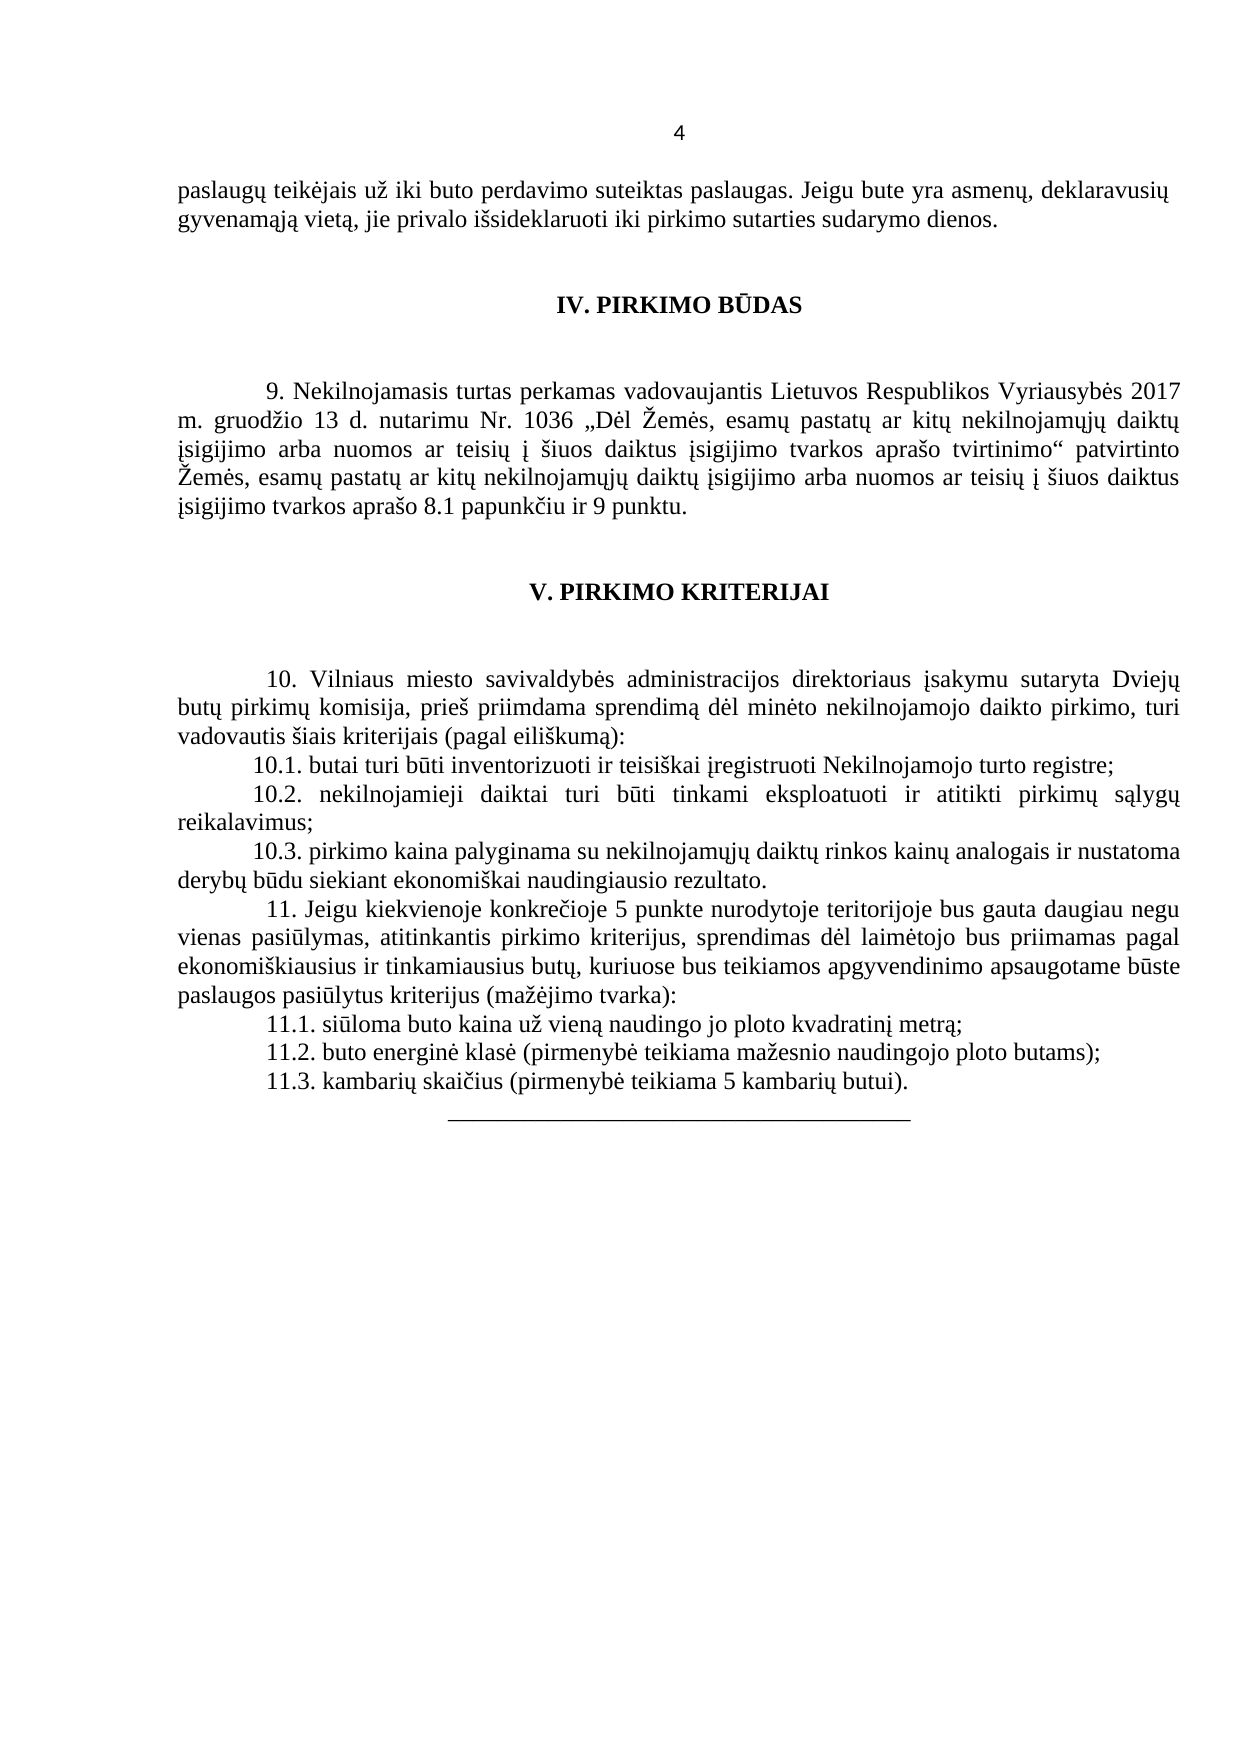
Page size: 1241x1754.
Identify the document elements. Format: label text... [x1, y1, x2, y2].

text 11.3. kambarių skaičius (pirmenybė teikiama 5 kambarių butui). [177, 1066, 1181, 1095]
text paslaugų teikėjais už iki buto perdavimo suteiktas paslaugas. Jeigu bute yra asmenų, deklaravusių gyvenamąją vietą, jie privalo išsideklaruoti iki pirkimo sutarties sudarymo dienos. [177, 175, 1171, 232]
text V. PIRKIMO KRITERIJAI [177, 577, 1181, 606]
text 11. Jeigu kiekvienoje konkrečioje 5 punkte nurodytoje teritorijoje bus gauta daugiau negu vienas pasiūlymas, atitinkantis pirkimo kriterijus, sprendimas dėl laimėtojo bus priimamas pagal ekonomiškiausius ir tinkamiausius butų, kuriuose bus teikiamos apgyvendinimo apsaugotame būste paslaugos pasiūlytus kriterijus (mažėjimo tvarka): [177, 894, 1181, 1009]
text 10.2. nekilnojamieji daiktai turi būti tinkami eksploatuoti ir atitikti pirkimų sąlygų reikalavimus; [177, 779, 1181, 836]
text IV. PIRKIMO BŪDAS [177, 290, 1181, 319]
text 10.1. butai turi būti inventorizuoti ir teisiškai įregistruoti Nekilnojamojo turto registre; [177, 750, 1181, 779]
text _____________________________________ [177, 1095, 1181, 1124]
text 11.1. siūloma buto kaina už vieną naudingo jo ploto kvadratinį metrą; [177, 1009, 1181, 1037]
text 11.2. buto energinė klasė (pirmenybė teikiama mažesnio naudingojo ploto butams); [177, 1037, 1181, 1066]
text 9. Nekilnojamasis turtas perkamas vadovaujantis Lietuvos Respublikos Vyriausybės 2017 m. gruodžio 13 d. nutarimu Nr. 1036 „Dėl Žemės, esamų pastatų ar kitų nekilnojamųjų daiktų įsigijimo arba nuomos ar teisių į šiuos daiktus įsigijimo tvarkos aprašo tvirtinimo“ patvirtinto Žemės, esamų pastatų ar kitų nekilnojamųjų daiktų įsigijimo arba nuomos ar teisių į šiuos daiktus įsigijimo tvarkos aprašo 8.1 papunkčiu ir 9 punktu. [177, 376, 1181, 520]
text 10.3. pirkimo kaina palyginama su nekilnojamųjų daiktų rinkos kainų analogais ir nustatoma derybų būdu siekiant ekonomiškai naudingiausio rezultato. [177, 836, 1181, 894]
text 10. Vilniaus miesto savivaldybės administracijos direktoriaus įsakymu sutaryta Dviejų butų pirkimų komisija, prieš priimdama sprendimą dėl minėto nekilnojamojo daikto pirkimo, turi vadovautis šiais kriterijais (pagal eiliškumą): [177, 664, 1181, 750]
